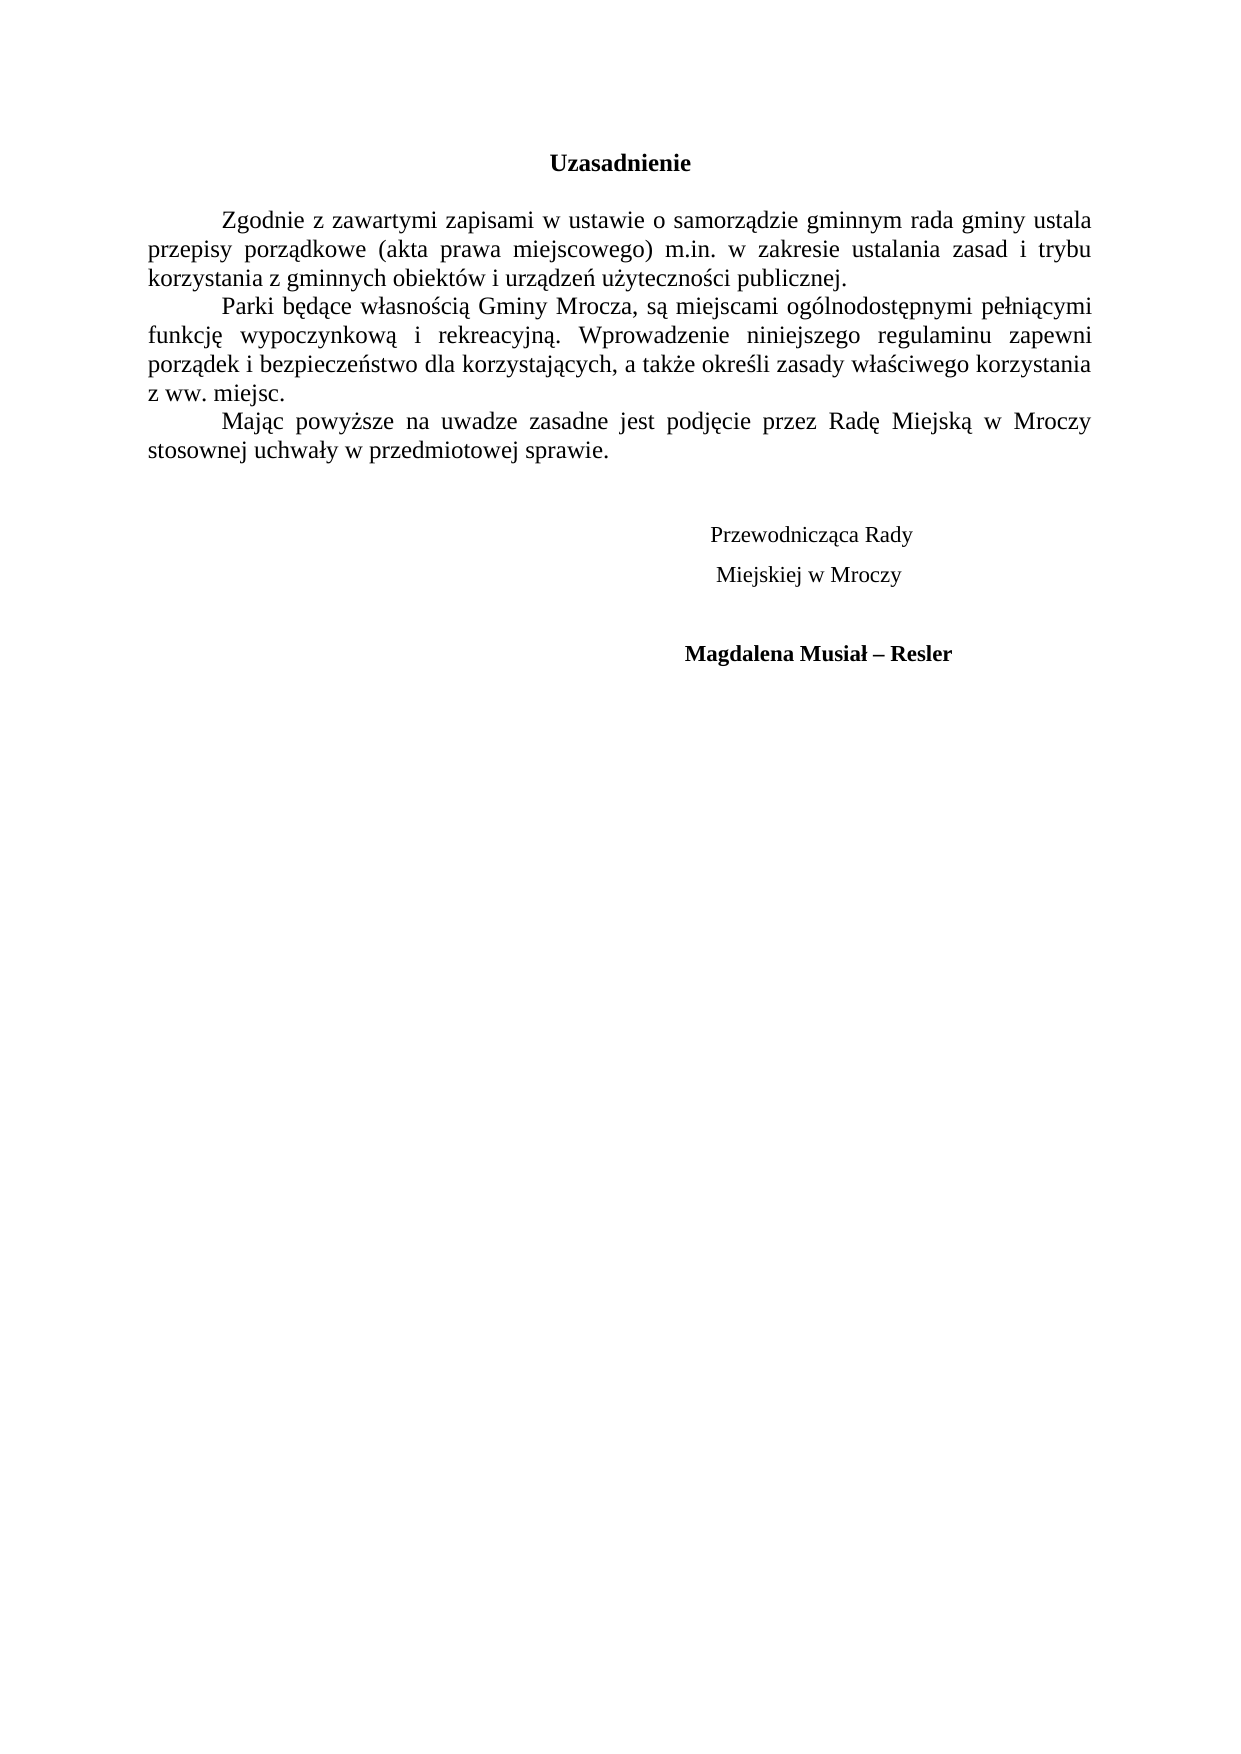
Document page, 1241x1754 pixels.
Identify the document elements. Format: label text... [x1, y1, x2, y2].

text Parki będące własnością Gminy Mrocza, są miejscami ogólnodostępnymi pełniącymi funkcję wypoczynkową i rekreacyjną. Wprowadzenie niniejszego regulaminu zapewni porządek i bezpieczeństwo dla korzystających, a także określi zasady właściwego korzystania z ww. miejsc. [148, 291, 1093, 406]
text Zgodnie z zawartymi zapisami w ustawie o samorządzie gminnym rada gminy ustala przepisy porządkowe (akta prawa miejscowego) m.in. w zakresie ustalania zasad i trybu korzystania z gminnych obiektów i urządzeń użyteczności publicznej. [148, 205, 1093, 291]
text Przewodnicząca Rady [148, 521, 1093, 548]
text Uzasadnienie [148, 148, 1093, 176]
text Magdalena Musiał – Resler [148, 640, 1093, 666]
text Miejskiej w Mroczy [148, 561, 1093, 587]
text Mając powyższe na uwadze zasadne jest podjęcie przez Radę Miejską w Mroczy stosownej uchwały w przedmiotowej sprawie. [148, 406, 1093, 464]
